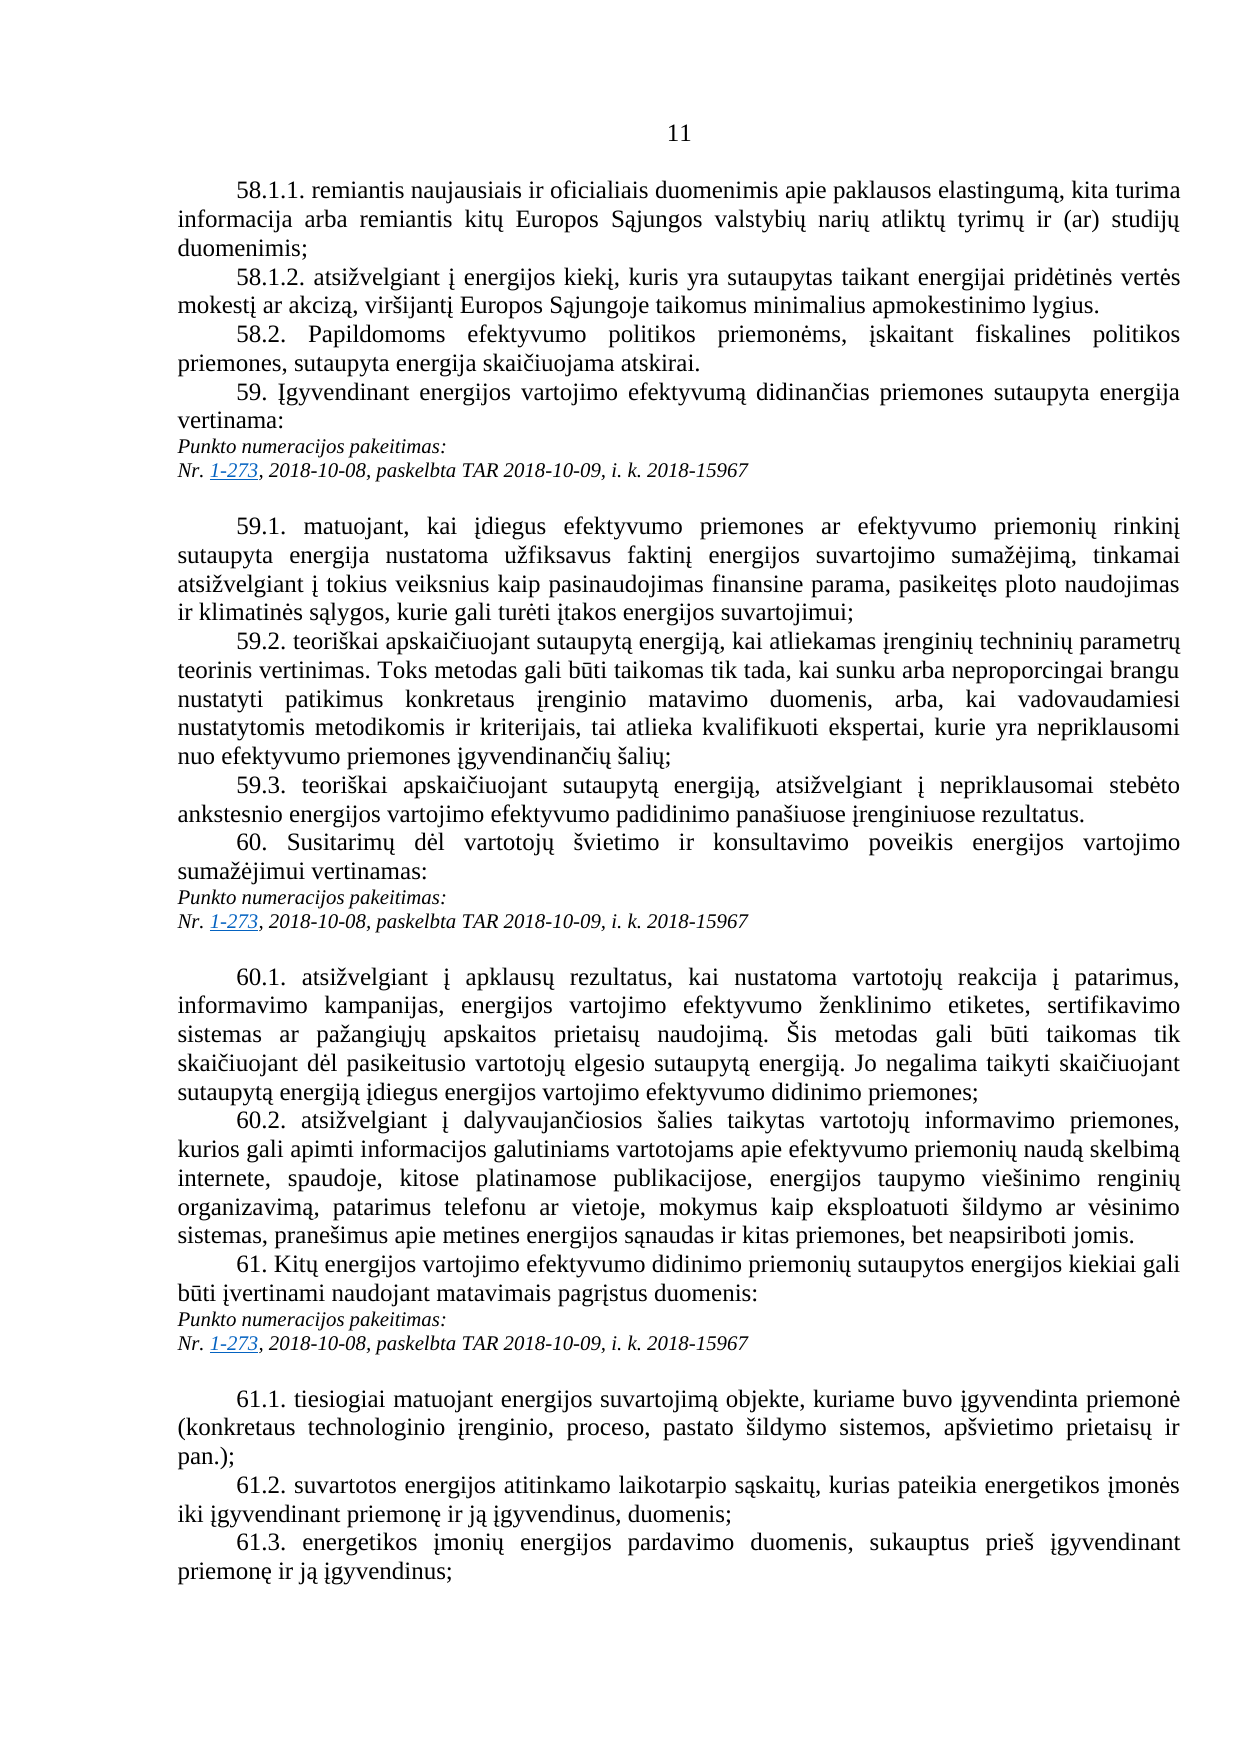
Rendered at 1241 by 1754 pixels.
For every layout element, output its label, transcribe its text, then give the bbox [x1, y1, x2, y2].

text 60. Susitarimų dėl vartotojų švietimo ir konsultavimo poveikis energijos vartojimo sumažėjimui vertinamas: [177, 827, 1181, 885]
text 61.2. suvartotos energijos atitinkamo laikotarpio sąskaitų, kurias pateikia energetikos įmonės iki įgyvendinant priemonę ir ją įgyvendinus, duomenis; [177, 1470, 1181, 1527]
text 60.2. atsižvelgiant į dalyvaujančiosios šalies taikytas vartotojų informavimo priemones, kurios gali apimti informacijos galutiniams vartotojams apie efektyvumo priemonių naudą skelbimą internete, spaudoje, kitose platinamose publikacijose, energijos taupymo viešinimo renginių organizavimą, patarimus telefonu ar vietoje, mokymus kaip eksploatuoti šildymo ar vėsinimo sistemas, pranešimus apie metines energijos sąnaudas ir kitas priemones, bet neapsiriboti jomis. [177, 1106, 1181, 1249]
text 59.1. matuojant, kai įdiegus efektyvumo priemones ar efektyvumo priemonių rinkinį sutaupyta energija nustatoma užfiksavus faktinį energijos suvartojimo sumažėjimą, tinkamai atsižvelgiant į tokius veiksnius kaip pasinaudojimas finansine parama, pasikeitęs ploto naudojimas ir klimatinės sąlygos, kurie gali turėti įtakos energijos suvartojimui; [177, 511, 1181, 626]
text Punkto numeracijos pakeitimas: [177, 434, 1181, 458]
text 58.1.1. remiantis naujausiais ir oficialiais duomenimis apie paklausos elastingumą, kita turima informacija arba remiantis kitų Europos Sąjungos valstybių narių atliktų tyrimų ir (ar) studijų duomenimis; [177, 176, 1181, 262]
text 59.3. teoriškai apskaičiuojant sutaupytą energiją, atsižvelgiant į nepriklausomai stebėto ankstesnio energijos vartojimo efektyvumo padidinimo panašiuose įrenginiuose rezultatus. [177, 770, 1181, 827]
text Nr. 1-273, 2018-10-08, paskelbta TAR 2018-10-09, i. k. 2018-15967 [177, 458, 1181, 482]
text 58.1.2. atsižvelgiant į energijos kiekį, kuris yra sutaupytas taikant energijai pridėtinės vertės mokestį ar akcizą, viršijantį Europos Sąjungoje taikomus minimalius apmokestinimo lygius. [177, 262, 1181, 319]
text 58.2. Papildomoms efektyvumo politikos priemonėms, įskaitant fiskalines politikos priemones, sutaupyta energija skaičiuojama atskirai. [177, 319, 1181, 377]
text 61.1. tiesiogiai matuojant energijos suvartojimą objekte, kuriame buvo įgyvendinta priemonė (konkretaus technologinio įrenginio, proceso, pastato šildymo sistemos, apšvietimo prietaisų ir pan.); [177, 1384, 1181, 1470]
text Nr. 1-273, 2018-10-08, paskelbta TAR 2018-10-09, i. k. 2018-15967 [177, 909, 1181, 933]
text 61. Kitų energijos vartojimo efektyvumo didinimo priemonių sutaupytos energijos kiekiai gali būti įvertinami naudojant matavimais pagrįstus duomenis: [177, 1249, 1181, 1307]
text 61.3. energetikos įmonių energijos pardavimo duomenis, sukauptus prieš įgyvendinant priemonę ir ją įgyvendinus; [177, 1527, 1181, 1585]
text 59. Įgyvendinant energijos vartojimo efektyvumą didinančias priemones sutaupyta energija vertinama: [177, 377, 1181, 434]
text 60.1. atsižvelgiant į apklausų rezultatus, kai nustatoma vartotojų reakcija į patarimus, informavimo kampanijas, energijos vartojimo efektyvumo ženklinimo etiketes, sertifikavimo sistemas ar pažangiųjų apskaitos prietaisų naudojimą. Šis metodas gali būti taikomas tik skaičiuojant dėl pasikeitusio vartotojų elgesio sutaupytą energiją. Jo negalima taikyti skaičiuojant sutaupytą energiją įdiegus energijos vartojimo efektyvumo didinimo priemones; [177, 962, 1181, 1106]
text 59.2. teoriškai apskaičiuojant sutaupytą energiją, kai atliekamas įrenginių techninių parametrų teorinis vertinimas. Toks metodas gali būti taikomas tik tada, kai sunku arba neproporcingai brangu nustatyti patikimus konkretaus įrenginio matavimo duomenis, arba, kai vadovaudamiesi nustatytomis metodikomis ir kriterijais, tai atlieka kvalifikuoti ekspertai, kurie yra nepriklausomi nuo efektyvumo priemones įgyvendinančių šalių; [177, 626, 1181, 770]
text Punkto numeracijos pakeitimas: [177, 885, 1181, 909]
text Punkto numeracijos pakeitimas: [177, 1307, 1181, 1331]
text Nr. 1-273, 2018-10-08, paskelbta TAR 2018-10-09, i. k. 2018-15967 [177, 1331, 1181, 1355]
